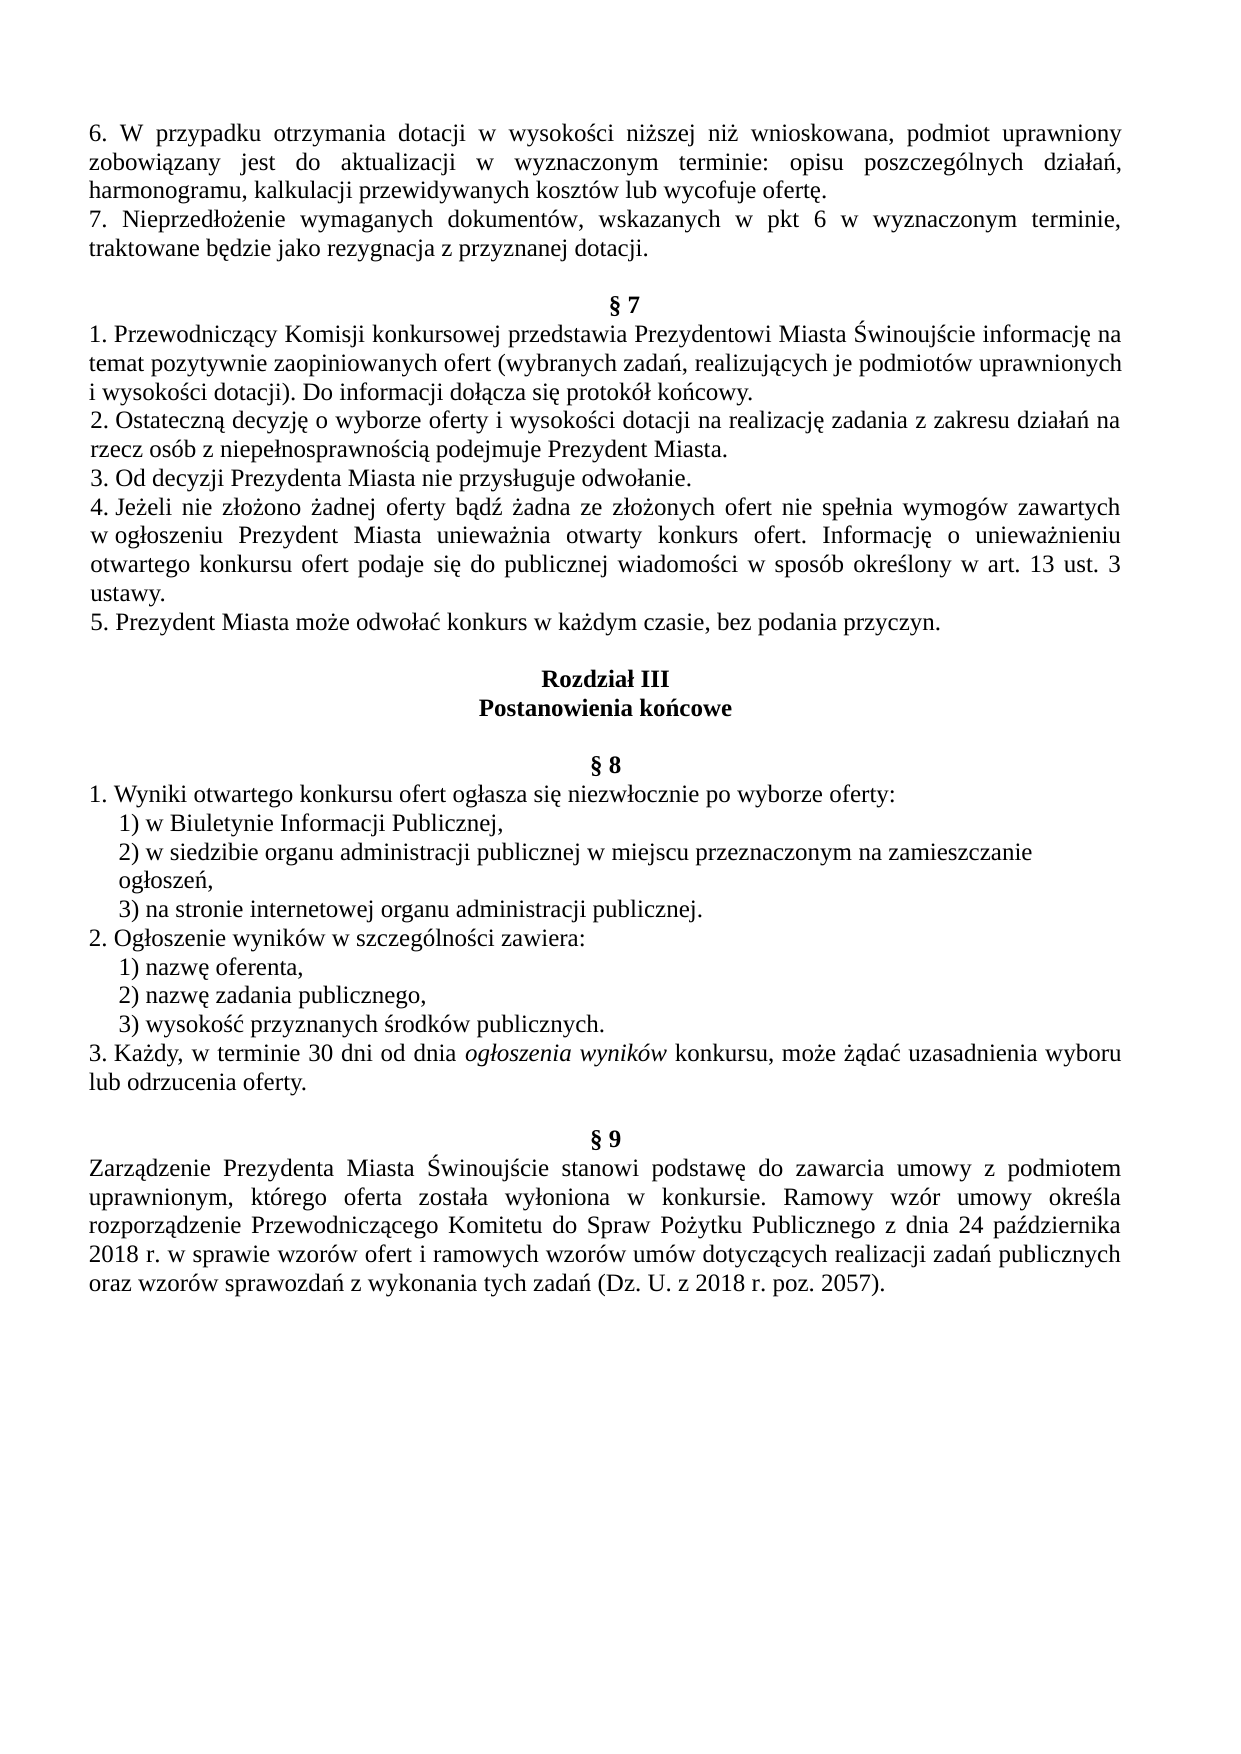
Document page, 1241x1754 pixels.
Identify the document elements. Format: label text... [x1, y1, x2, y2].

text § 8 [89, 751, 1122, 779]
text § 7 [126, 291, 1122, 319]
text Zarządzenie Prezydenta Miasta Świnoujście stanowi podstawę do zawarcia umowy z podmiotem uprawnionym, którego oferta została wyłoniona w konkursie. Ramowy wzór umowy określa rozporządzenie Przewodniczącego Komitetu do Spraw Pożytku Publicznego z dnia 24 października 2018 r. w sprawie wzorów ofert i ramowych wzorów umów dotyczących realizacji zadań publicznych oraz wzorów sprawozdań z wykonania tych zadań (Dz. U. z 2018 r. poz. 2057). [89, 1153, 1122, 1297]
text 5. Prezydent Miasta może odwołać konkurs w każdym czasie, bez podania przyczyn. [90, 607, 1122, 636]
text 2. Ostateczną decyzję o wyborze oferty i wysokości dotacji na realizację zadania z zakresu działań na rzecz osób z niepełnosprawnością podejmuje Prezydent Miasta. [90, 406, 1122, 463]
text 2) nazwę zadania publicznego, [118, 981, 1122, 1009]
text 1) nazwę oferenta, [118, 952, 1122, 981]
text 2. Ogłoszenie wyników w szczególności zawiera: [89, 923, 1122, 952]
text 3) na stronie internetowej organu administracji publicznej. [118, 894, 1122, 923]
subtitle Postanowienia końcowe [89, 693, 1122, 722]
text 3. Każdy, w terminie 30 dni od dnia ogłoszenia wyników konkursu, może żądać uzasadnienia wyboru lub odrzucenia oferty. [89, 1038, 1122, 1096]
text 2) w siedzibie organu administracji publicznej w miejscu przeznaczonym na zamieszczanie ogłoszeń, [118, 837, 1122, 894]
text 4. Jeżeli nie złożono żadnej oferty bądź żadna ze złożonych ofert nie spełnia wymogów zawartych w ogłoszeniu Prezydent Miasta unieważnia otwarty konkurs ofert. Informację o unieważnieniu otwartego konkursu ofert podaje się do publicznej wiadomości w sposób określony w art. 13 ust. 3 ustawy. [90, 492, 1122, 607]
text § 9 [89, 1124, 1122, 1153]
text 3. Od decyzji Prezydenta Miasta nie przysługuje odwołanie. [90, 463, 1122, 492]
text 6. W przypadku otrzymania dotacji w wysokości niższej niż wnioskowana, podmiot uprawniony zobowiązany jest do aktualizacji w wyznaczonym terminie: opisu poszczególnych działań, harmonogramu, kalkulacji przewidywanych kosztów lub wycofuje ofertę. [89, 118, 1122, 204]
text 1. Wyniki otwartego konkursu ofert ogłasza się niezwłocznie po wyborze oferty: [89, 779, 1122, 808]
text 3) wysokość przyznanych środków publicznych. [118, 1009, 1122, 1038]
subtitle Rozdział III [89, 664, 1122, 693]
text 7. Nieprzedłożenie wymaganych dokumentów, wskazanych w pkt 6 w wyznaczonym terminie, traktowane będzie jako rezygnacja z przyznanej dotacji. [89, 204, 1122, 262]
text 1. Przewodniczący Komisji konkursowej przedstawia Prezydentowi Miasta Świnoujście informację na temat pozytywnie zaopiniowanych ofert (wybranych zadań, realizujących je podmiotów uprawnionych i wysokości dotacji). Do informacji dołącza się protokół końcowy. [89, 319, 1122, 406]
text 1) w Biuletynie Informacji Publicznej, [118, 808, 1122, 837]
